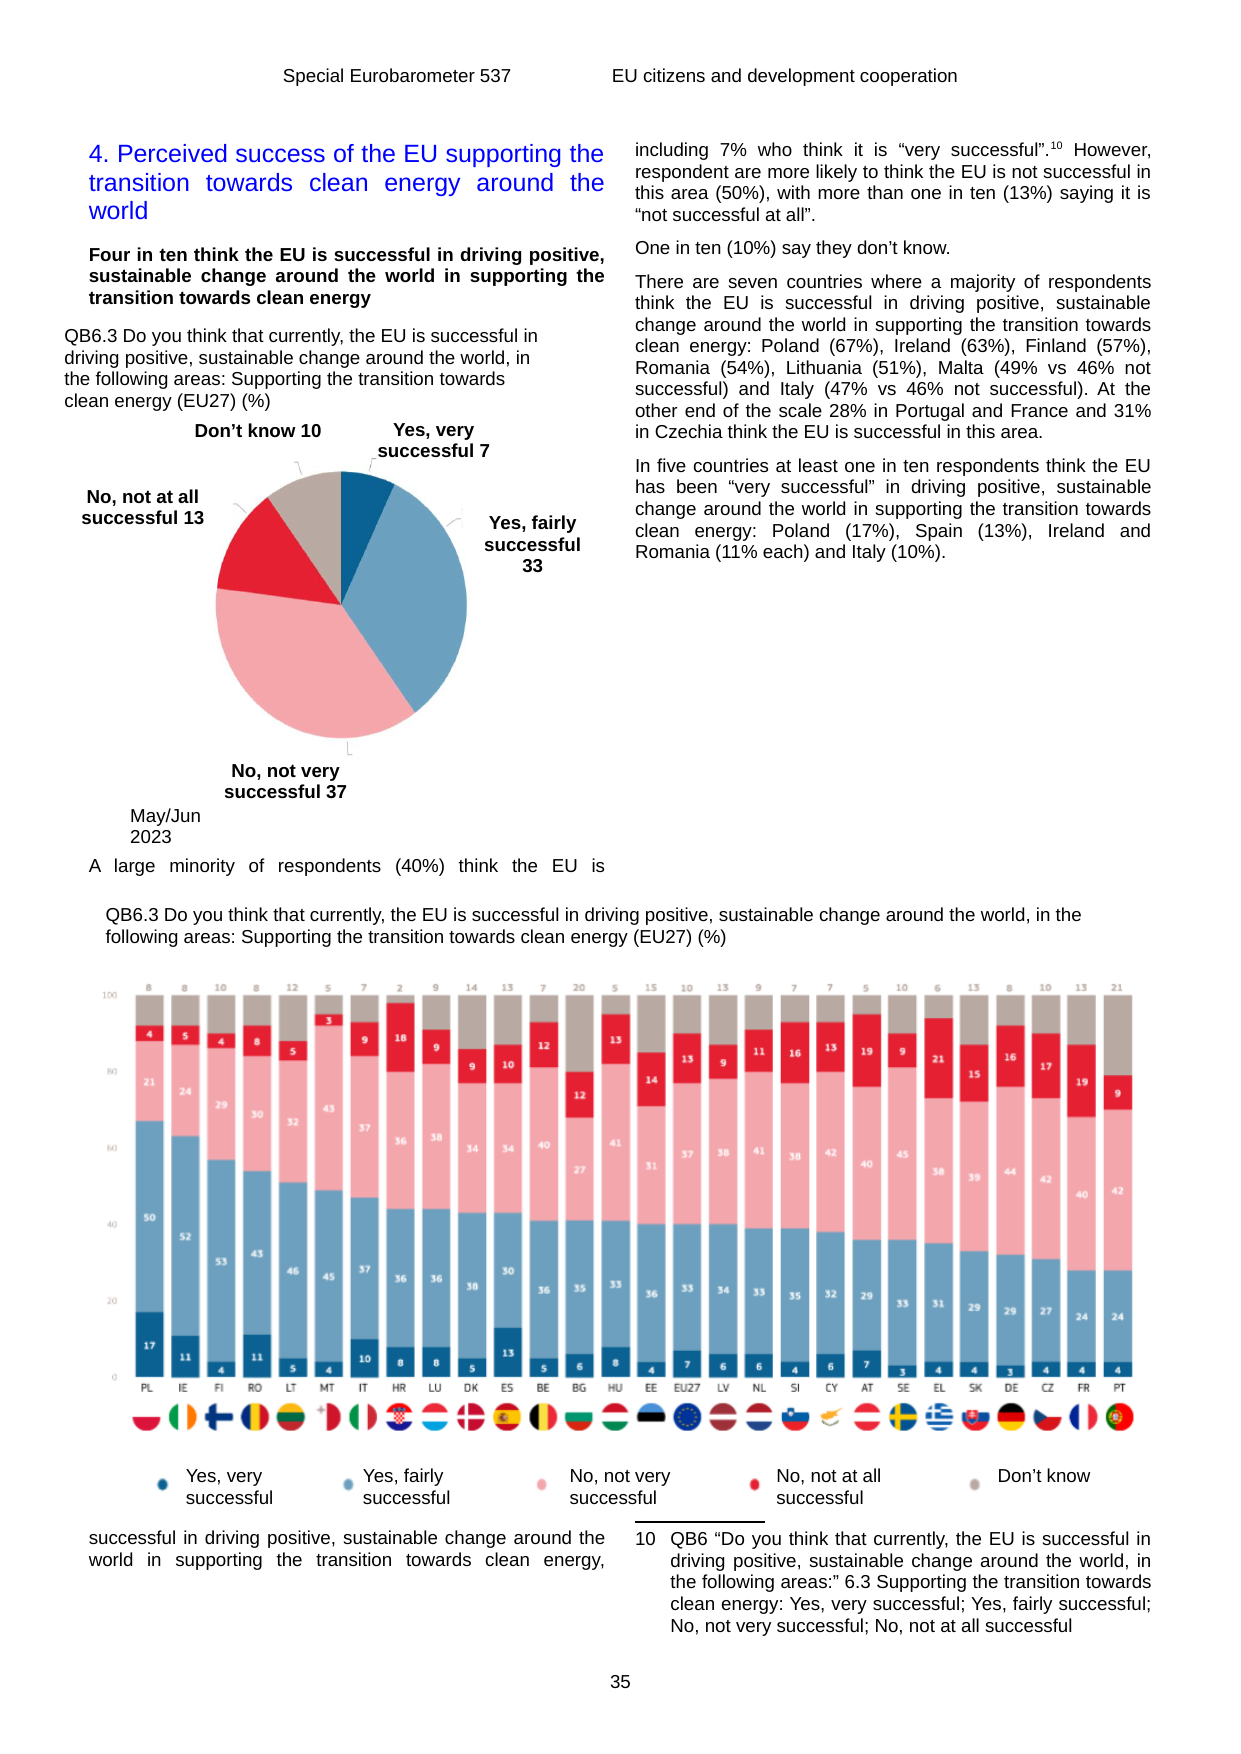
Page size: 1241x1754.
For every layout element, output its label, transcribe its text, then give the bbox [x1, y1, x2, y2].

text One in ten (10%) say they don’t know. [635, 237, 1152, 258]
text There are seven countries where a majority of respondents think the EU is successful in driving positive, sustainable change around the world in supporting the transition towards clean energy: Poland (67%), Ireland (63%), Finland (57%), Romania (54%), Lithuania (51%), Malta (49% vs 46% not successful) and Italy (47% vs 46% not successful). At the other end of the scale 28% in Portugal and France and 31% in Czechia think the EU is successful in this area. [635, 270, 1152, 443]
picture [95, 976, 1146, 1441]
picture [214, 450, 471, 762]
text A large minority of respondents (40%) think the EU is successful in driving positive, sustainable change around the world in supporting the transition towards clean energy, including 7% who think it is “very successful”. However, respondent are more likely to think the EU is not successful in this area (50%), with more than one in ten (13%) saying it is “not successful at all”. [635, 139, 1152, 225]
text A large minority of respondents (40%) think the EU is successful in driving positive, sustainable change around the world in supporting the transition towards clean energy, including 7% who think it is “very successful”. However, respondent are more likely to think the EU is not successful in this area (50%), with more than one in ten (13%) saying it is “not successful at all”. [88, 320, 605, 1570]
text QB6 “Do you think that currently, the EU is successful in driving positive, sustainable change around the world, in the following areas:” 6.3 Supporting the transition towards clean energy: Yes, very successful; Yes, fairly successful; No, not very successful; No, not at all successful [635, 1528, 1152, 1636]
subtitle 4. Perceived success of the EU supporting the transition towards clean energy around the world [88, 139, 605, 225]
picture [141, 1457, 983, 1504]
text In five countries at least one in ten respondents think the EU has been “very successful” in driving positive, sustainable change around the world in supporting the transition towards clean energy: Poland (17%), Spain (13%), Ireland and Romania (11% each) and Italy (10%). [635, 455, 1152, 563]
text Four in ten think the EU is successful in driving positive, sustainable change around the world in supporting the transition towards clean energy [88, 243, 605, 308]
